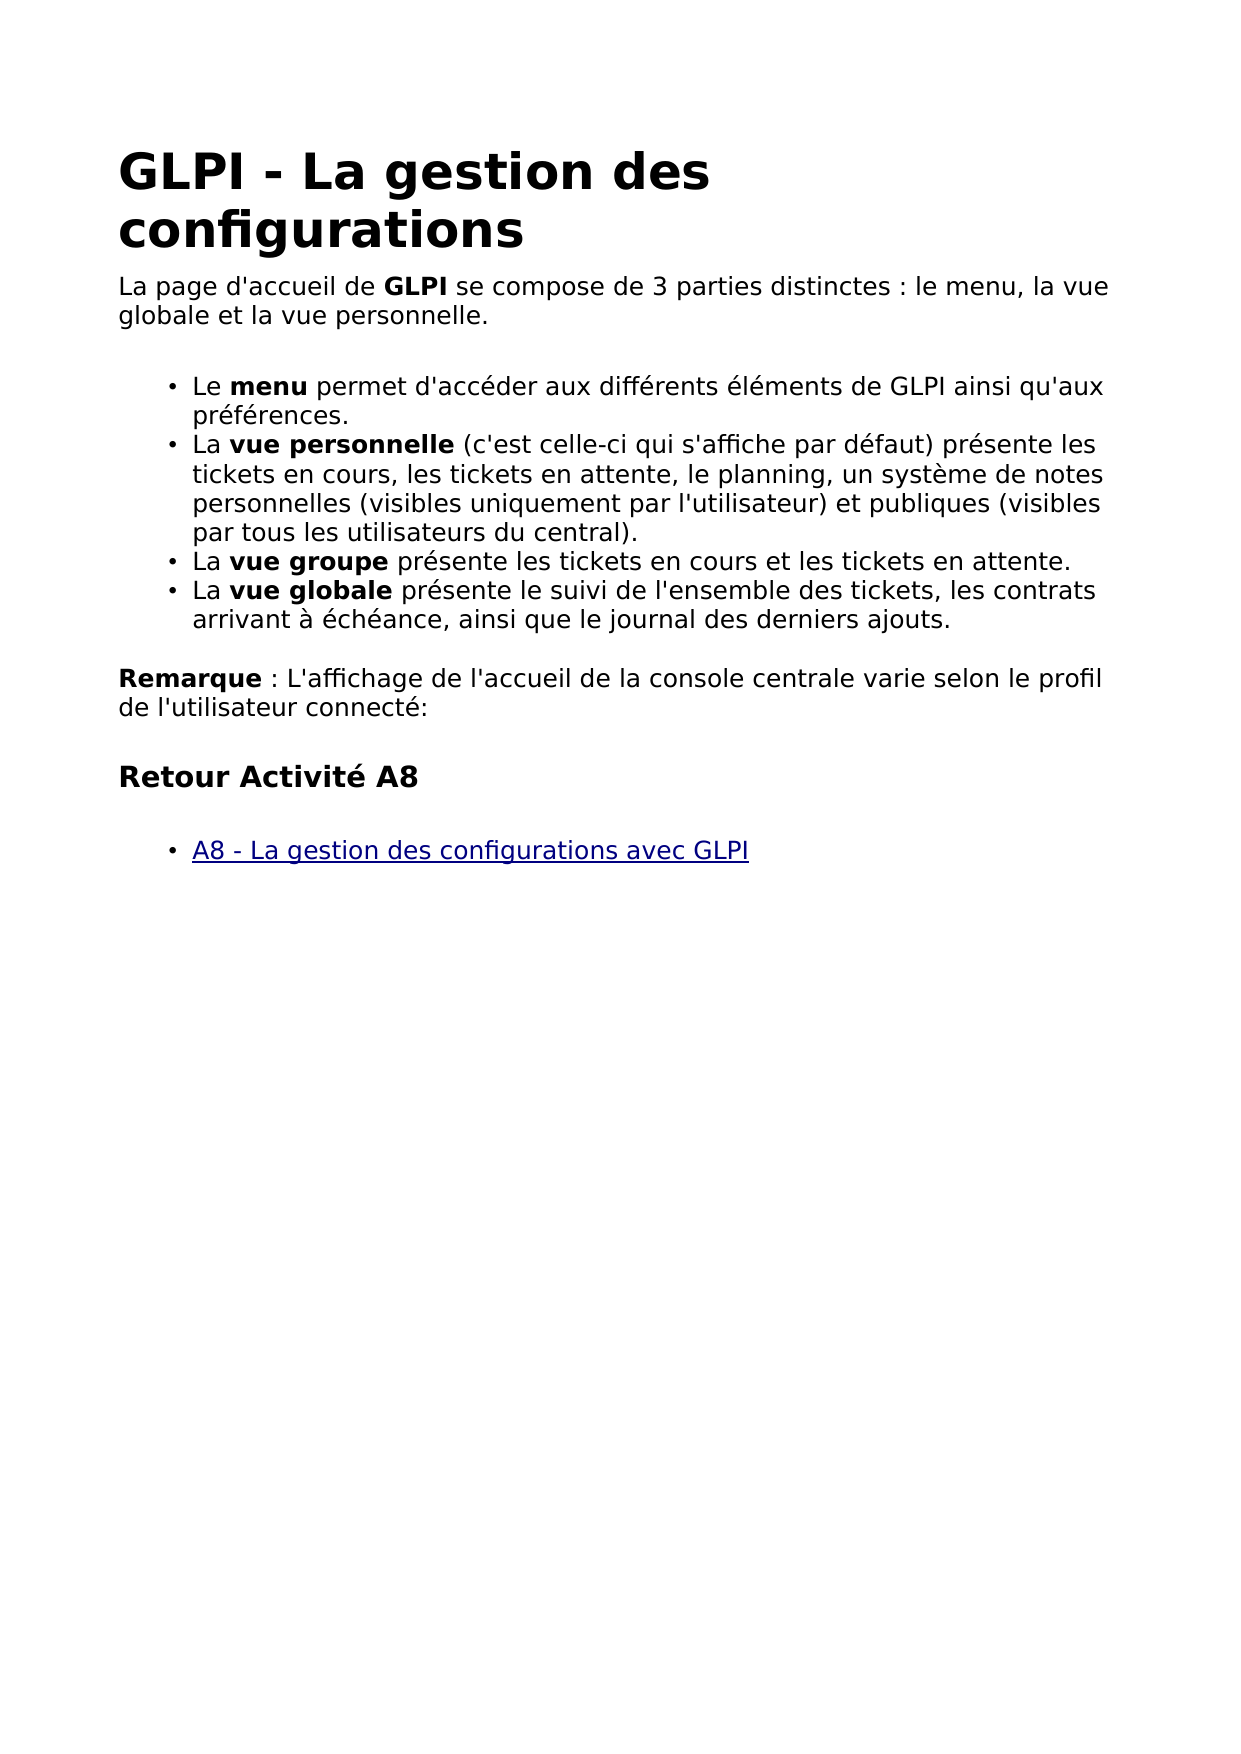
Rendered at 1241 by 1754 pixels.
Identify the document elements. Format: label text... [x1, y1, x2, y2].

list A8 - La gestion des configurations avec GLPI [177, 836, 1122, 865]
text Remarque : L'affichage de l'accueil de la console centrale varie selon le profil de l'utilisateur connecté: [118, 664, 1122, 723]
list La vue groupe présente les tickets en cours et les tickets en attente. [177, 547, 1122, 577]
list La vue globale présente le suivi de l'ensemble des tickets, les contrats arrivant à échéance, ainsi que le journal des derniers ajouts. [177, 577, 1122, 635]
text La page d'accueil de GLPI se compose de 3 parties distinctes : le menu, la vue globale et la vue personnelle. [118, 272, 1122, 330]
list La vue personnelle (c'est celle-ci qui s'affiche par défaut) présente les tickets en cours, les tickets en attente, le planning, un système de notes personnelles (visibles uniquement par l'utilisateur) et publiques (visibles par tous les utilisateurs du central). [177, 431, 1122, 547]
subtitle GLPI - La gestion des configurations [118, 143, 1122, 259]
subtitle Retour Activité A8 [118, 760, 1122, 794]
list Le menu permet d'accéder aux différents éléments de GLPI ainsi qu'aux préférences. [177, 372, 1122, 431]
